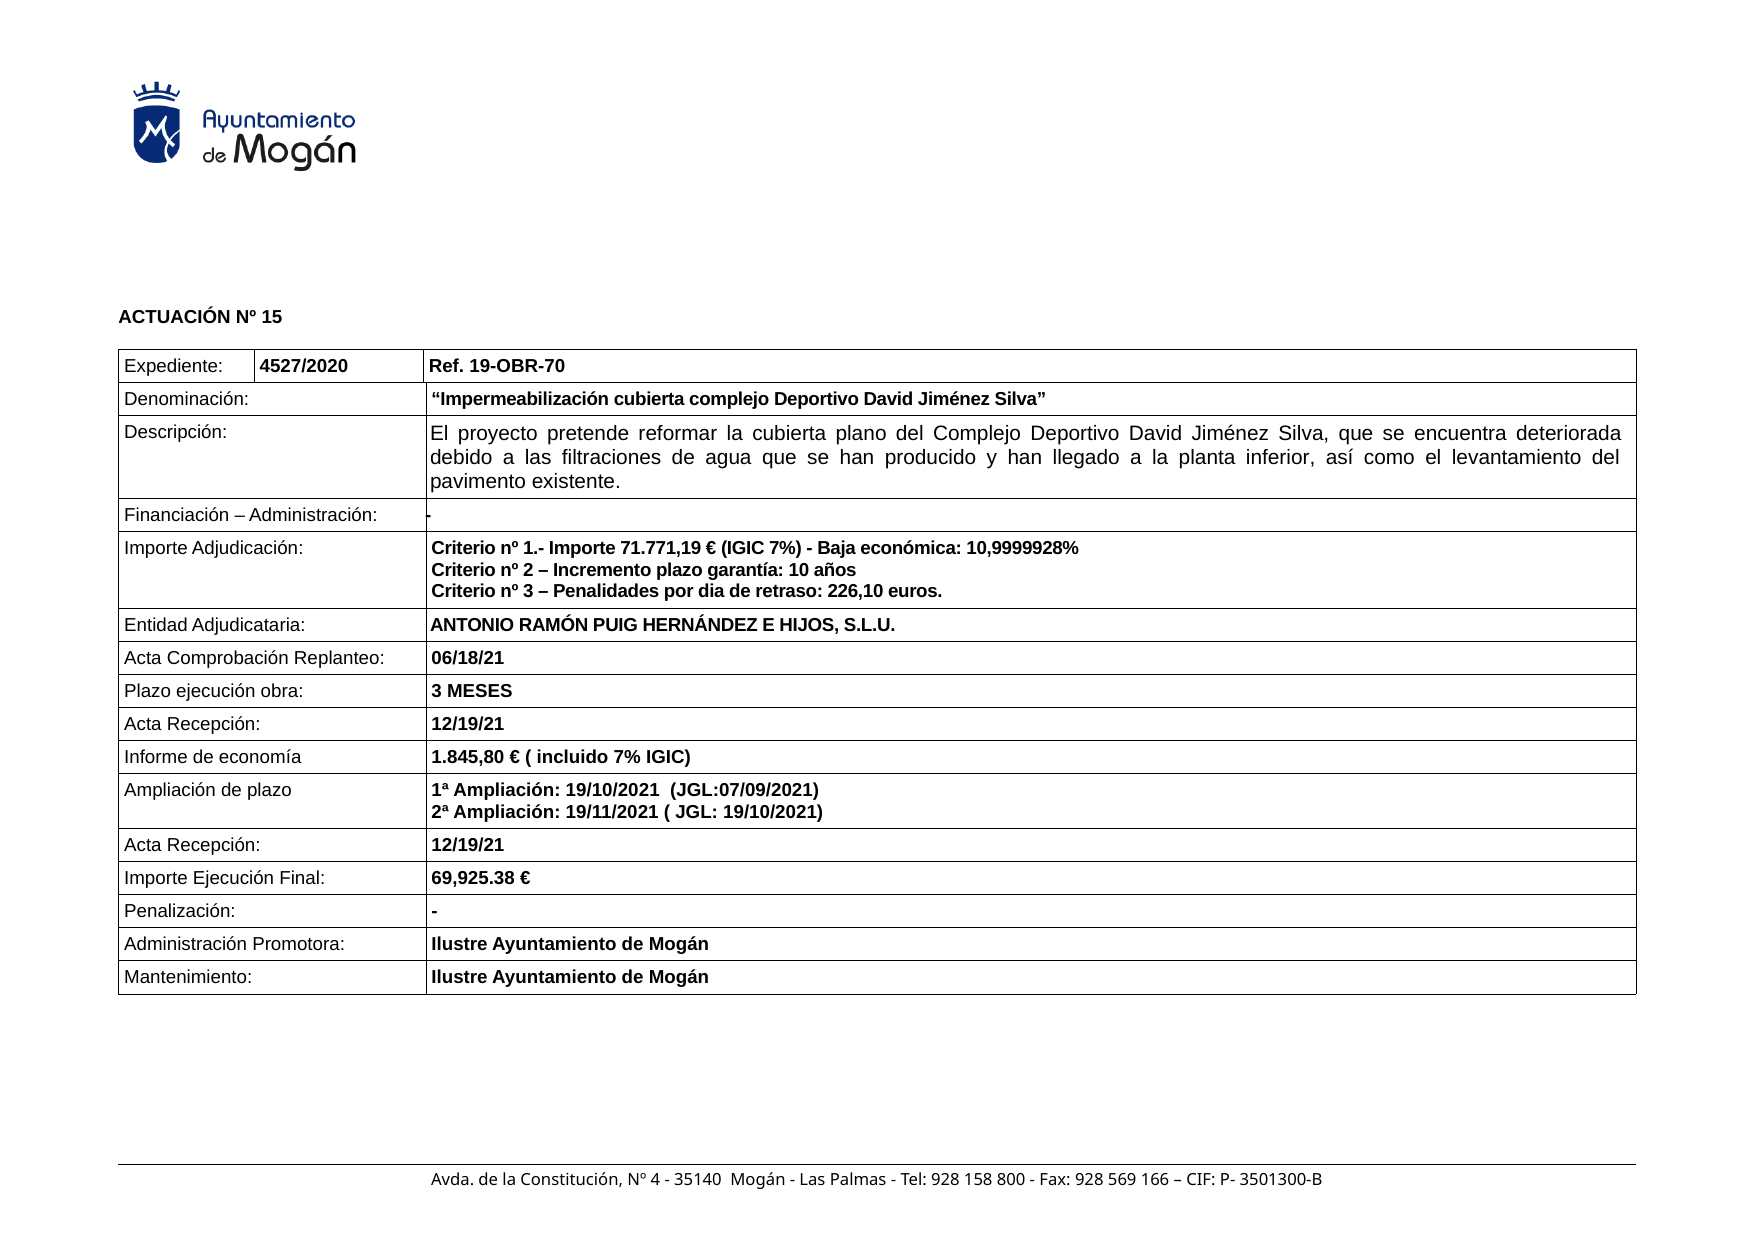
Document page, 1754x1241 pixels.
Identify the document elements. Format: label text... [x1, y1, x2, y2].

table_cell Acta Recepción: [119, 829, 426, 861]
table_cell Ampliación de plazo [119, 774, 426, 828]
table_cell Importe Adjudicación: [119, 532, 426, 608]
table_header 4527/2020 [255, 350, 423, 382]
table_cell Acta Comprobación Replanteo: [119, 642, 426, 674]
table_cell Ilustre Ayuntamiento de Mogán [427, 928, 1636, 960]
table_cell 69.925,38 € [427, 862, 1636, 894]
table_cell Entidad Adjudicataria: [119, 609, 426, 641]
table_cell Plazo ejecución obra: [119, 675, 426, 707]
table_header Expediente: [119, 350, 254, 382]
table_cell 3 MESES [427, 675, 1636, 707]
table_header Ref. 19-OBR-70 [424, 350, 1636, 382]
table_cell El proyecto pretende reformar la cubierta plano del Complejo Deportivo David Jiménez Silva, que se encuentra deteriorada debido a las filtraciones de agua que se han producido y han llegado a la planta inferior, así como el levantamiento del pavimento existente. [427, 416, 1636, 498]
table_cell Mantenimiento: [119, 961, 426, 993]
table_cell 19/12/21 [427, 829, 1636, 861]
table_cell Descripción: [119, 416, 426, 498]
table_cell 19/12/21 [427, 708, 1636, 740]
text ACTUACIÓN Nº 15 [118, 305, 1636, 327]
table_cell Penalización: [119, 895, 426, 927]
table_cell Informe de economía [119, 741, 426, 773]
picture [119, 60, 372, 189]
table_cell Administración Promotora: [119, 928, 426, 960]
table_cell 1.845,80 € ( incluido 7% IGIC) [427, 741, 1636, 773]
table_cell Acta Recepción: [119, 708, 426, 740]
table_cell Criterio nº 1.- Importe 71.771,19 € (IGIC 7%) - Baja económica: 10,9999928% Criterio nº 2 – Incremento plazo garantía: 10 años Criterio nº 3 – Penalidades por dia de retraso: 226,10 euros. [427, 532, 1636, 608]
table_cell “Impermeabilización cubierta complejo Deportivo David Jiménez Silva” [427, 383, 1636, 415]
table_cell Denominación: [119, 383, 426, 415]
table_cell ANTONIO RAMÓN PUIG HERNÁNDEZ E HIJOS, S.L.U. [427, 609, 1636, 641]
table_cell Financiación – Administración: [119, 499, 426, 531]
table_cell - [427, 499, 1636, 531]
table_cell Importe Ejecución Final: [119, 862, 426, 894]
table_cell Ilustre Ayuntamiento de Mogán [427, 961, 1636, 993]
table_cell - [427, 895, 1636, 927]
table_cell 18/06/21 [427, 642, 1636, 674]
table_cell 1ª Ampliación: 19/10/2021 (JGL:07/09/2021) 2ª Ampliación: 19/11/2021 ( JGL: 19/10/2021) [427, 774, 1636, 828]
